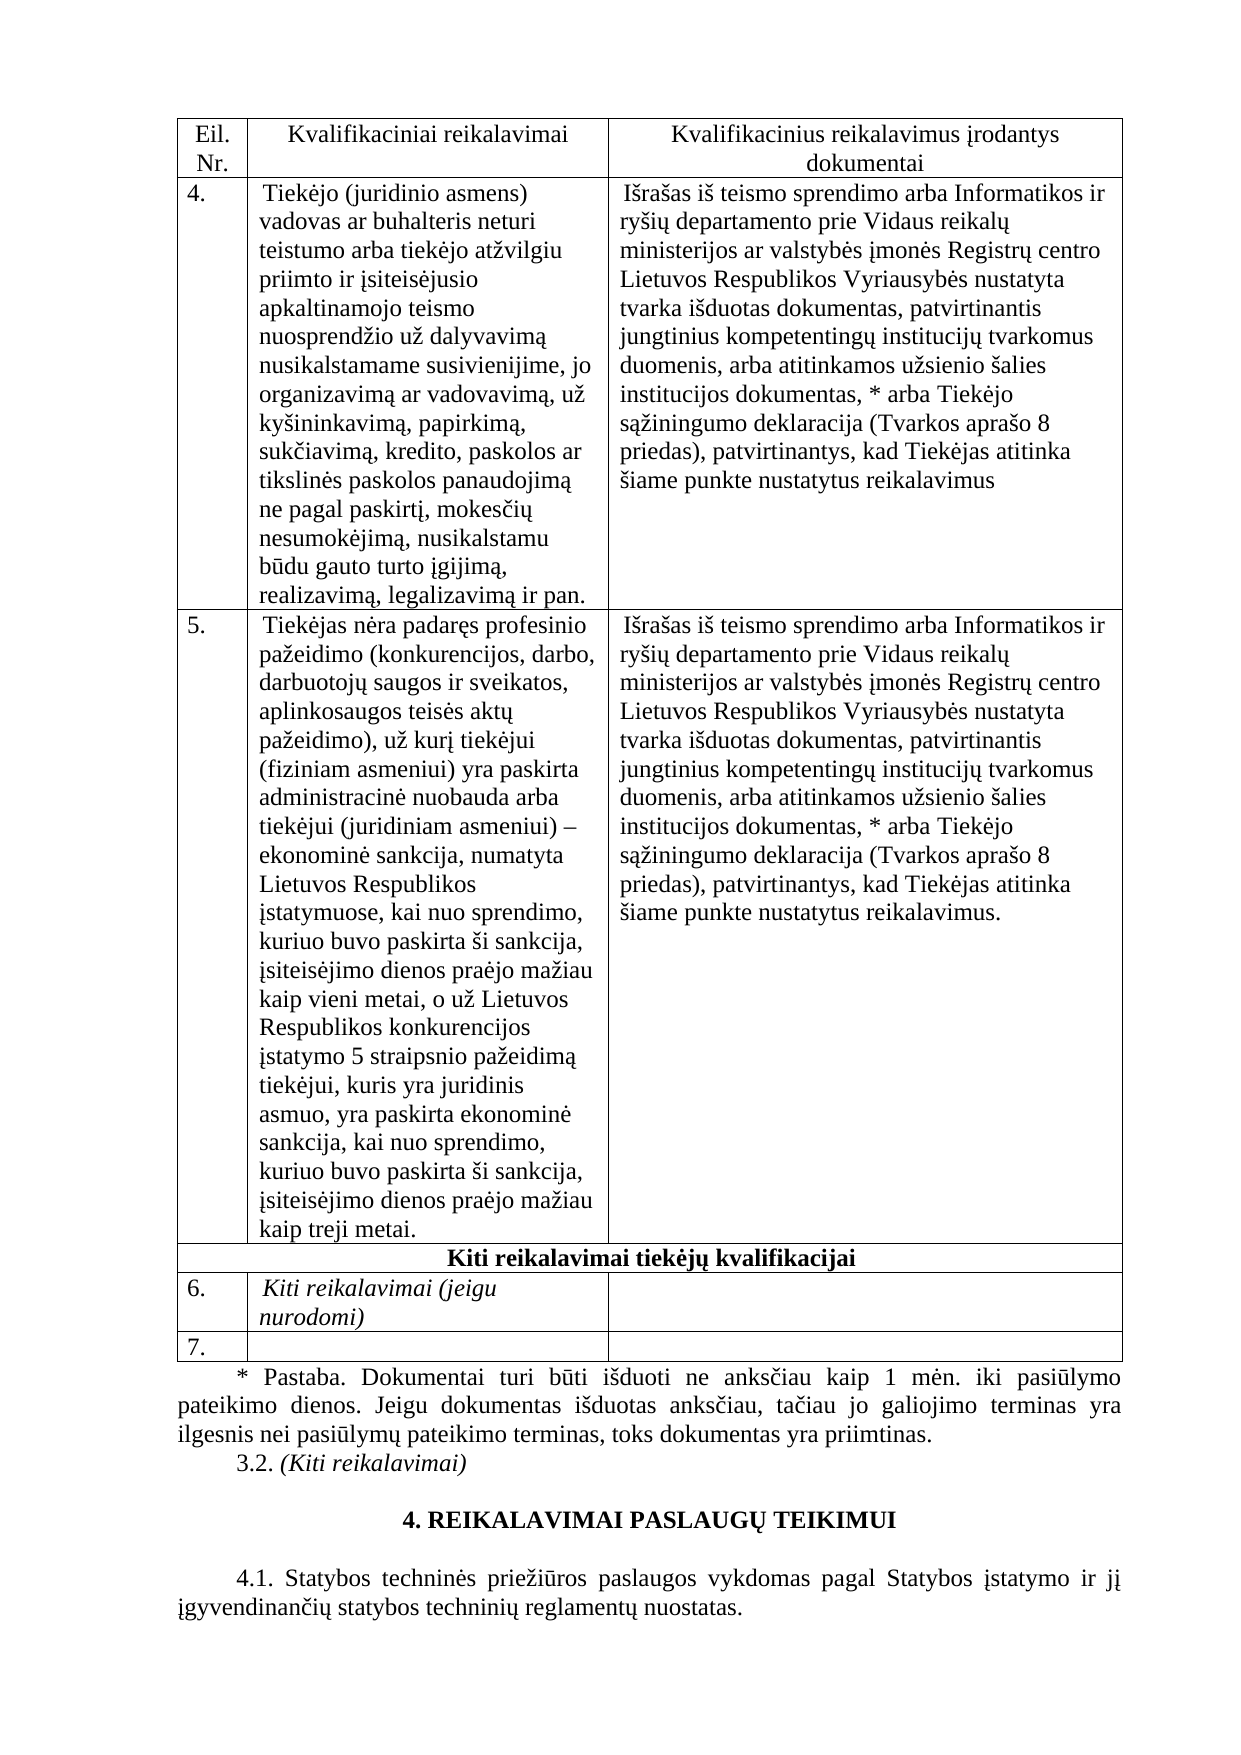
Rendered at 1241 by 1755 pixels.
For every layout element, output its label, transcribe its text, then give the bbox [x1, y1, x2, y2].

text 3.2. (Kiti reikalavimai) [177, 1448, 1122, 1477]
table_cell Tiekėjas nėra padaręs profesinio pažeidimo (konkurencijos, darbo, darbuotojų saugos ir sveikatos, aplinkosaugos teisės aktų pažeidimo), už kurį tiekėjui (fiziniam asmeniui) yra paskirta administracinė nuobauda arba tiekėjui (juridiniam asmeniui) – ekonominė sankcija, numatyta Lietuvos Respublikos įstatymuose, kai nuo sprendimo, kuriuo buvo paskirta ši sankcija, įsiteisėjimo dienos praėjo mažiau kaip vieni metai, o už Lietuvos Respublikos konkurencijos įstatymo 5 straipsnio pažeidimą tiekėjui, kuris yra juridinis asmuo, yra paskirta ekonominė sankcija, kai nuo sprendimo, kuriuo buvo paskirta ši sankcija, įsiteisėjimo dienos praėjo mažiau kaip treji metai. [248, 610, 608, 1242]
table_cell Tiekėjo (juridinio asmens) vadovas ar buhalteris neturi teistumo arba tiekėjo atžvilgiu priimto ir įsiteisėjusio apkaltinamojo teismo nuosprendžio už dalyvavimą nusikalstamame susivienijime, jo organizavimą ar vadovavimą, už kyšininkavimą, papirkimą, sukčiavimą, kredito, paskolos ar tikslinės paskolos panaudojimą ne pagal paskirtį, mokesčių nesumokėjimą, nusikalstamu būdu gauto turto įgijimą, realizavimą, legalizavimą ir pan. [248, 178, 608, 609]
table_cell [609, 1332, 1122, 1361]
table_cell 5. [178, 610, 247, 1242]
table_header Kvalifikacinius reikalavimus įrodantys dokumentai [609, 119, 1122, 177]
table_cell Išrašas iš teismo sprendimo arba Informatikos ir ryšių departamento prie Vidaus reikalų ministerijos ar valstybės įmonės Registrų centro Lietuvos Respublikos Vyriausybės nustatyta tvarka išduotas dokumentas, patvirtinantis jungtinius kompetentingų institucijų tvarkomus duomenis, arba atitinkamos užsienio šalies institucijos dokumentas, * arba Tiekėjo sąžiningumo deklaracija (Tvarkos aprašo 8 priedas), patvirtinantys, kad Tiekėjas atitinka šiame punkte nustatytus reikalavimus. [609, 610, 1122, 1242]
text * Pastaba. Dokumentai turi būti išduoti ne anksčiau kaip 1 mėn. iki pasiūlymo pateikimo dienos. Jeigu dokumentas išduotas anksčiau, tačiau jo galiojimo terminas yra ilgesnis nei pasiūlymų pateikimo terminas, toks dokumentas yra priimtinas. [177, 1362, 1122, 1448]
table_cell [609, 1273, 1122, 1331]
table_header Eil. Nr. [178, 119, 247, 177]
table_cell 7. [178, 1332, 247, 1361]
table_cell [248, 1332, 608, 1361]
text 4. REIKALAVIMAI PASLAUGŲ TEIKIMUI [177, 1505, 1122, 1534]
table_header Kvalifikaciniai reikalavimai [248, 119, 608, 177]
table_cell Kiti reikalavimai tiekėjų kvalifikacijai [178, 1244, 1122, 1272]
table_cell Išrašas iš teismo sprendimo arba Informatikos ir ryšių departamento prie Vidaus reikalų ministerijos ar valstybės įmonės Registrų centro Lietuvos Respublikos Vyriausybės nustatyta tvarka išduotas dokumentas, patvirtinantis jungtinius kompetentingų institucijų tvarkomus duomenis, arba atitinkamos užsienio šalies institucijos dokumentas, * arba Tiekėjo sąžiningumo deklaracija (Tvarkos aprašo 8 priedas), patvirtinantys, kad Tiekėjas atitinka šiame punkte nustatytus reikalavimus [609, 178, 1122, 609]
table_cell 6. [178, 1273, 247, 1331]
text 4.1. Statybos techninės priežiūros paslaugos vykdomas pagal Statybos įstatymo ir jį įgyvendinančių statybos techninių reglamentų nuostatas. [177, 1563, 1122, 1620]
table_cell Kiti reikalavimai (jeigu nurodomi) [248, 1273, 608, 1331]
table_cell 4. [178, 178, 247, 609]
